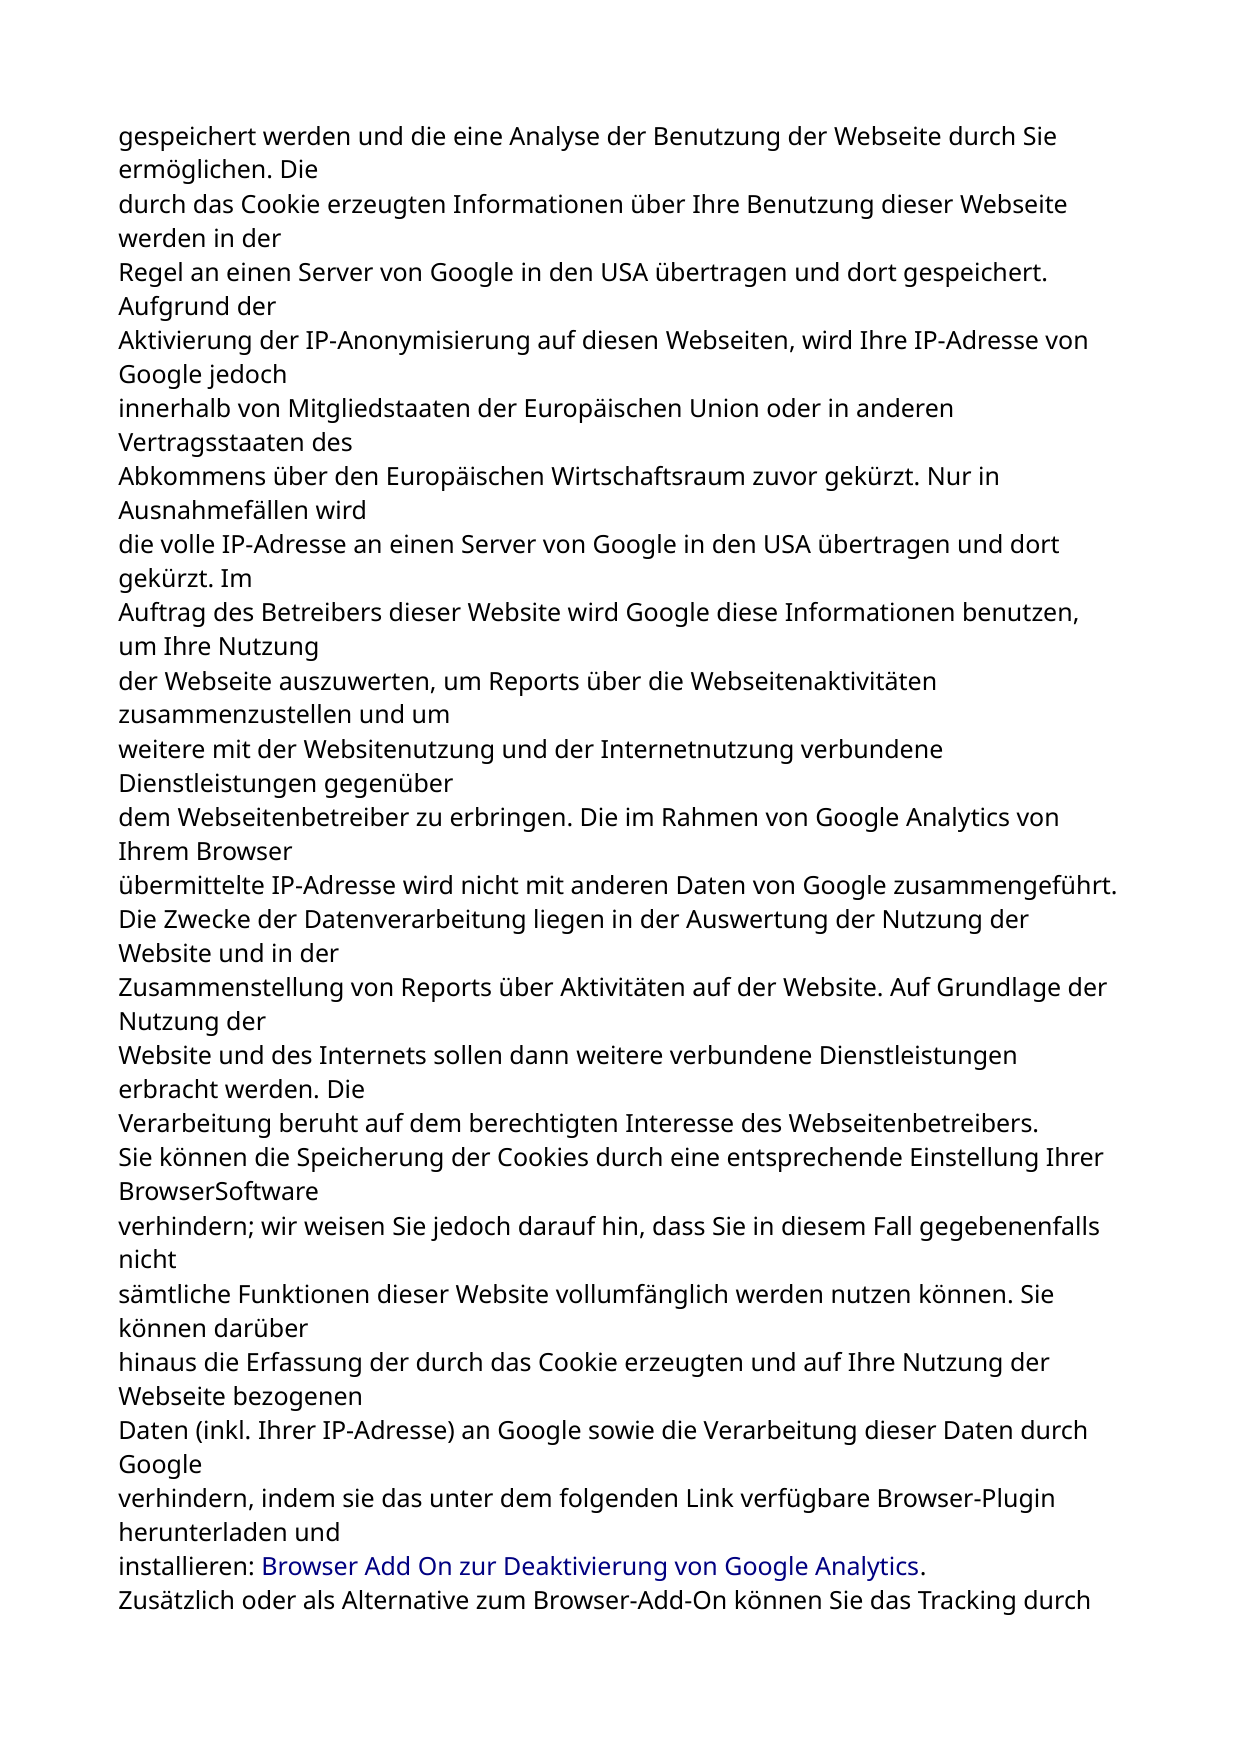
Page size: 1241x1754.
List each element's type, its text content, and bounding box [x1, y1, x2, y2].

text installieren: Browser Add On zur Deaktivierung von Google Analytics. [118, 1549, 1122, 1583]
text Website und des Internets sollen dann weitere verbundene Dienstleistungen erbracht werden. Die [118, 1038, 1122, 1106]
text Zusätzlich oder als Alternative zum Browser-Add-On können Sie das Tracking durch [118, 1583, 1122, 1617]
text Zusammenstellung von Reports über Aktivitäten auf der Website. Auf Grundlage der Nutzung der [118, 970, 1122, 1038]
text verhindern, indem sie das unter dem folgenden Link verfügbare Browser-Plugin herunterladen und [118, 1481, 1122, 1549]
text der Webseite auszuwerten, um Reports über die Webseitenaktivitäten zusammenzustellen und um [118, 663, 1122, 731]
text hinaus die Erfassung der durch das Cookie erzeugten und auf Ihre Nutzung der Webseite bezogenen [118, 1344, 1122, 1412]
text Auftrag des Betreibers dieser Website wird Google diese Informationen benutzen, um Ihre Nutzung [118, 595, 1122, 663]
text Abkommens über den Europäischen Wirtschaftsraum zuvor gekürzt. Nur in Ausnahmefällen wird [118, 459, 1122, 527]
text übermittelte IP-Adresse wird nicht mit anderen Daten von Google zusammengeführt. [118, 867, 1122, 902]
text Daten (inkl. Ihrer IP-Adresse) an Google sowie die Verarbeitung dieser Daten durch Google [118, 1412, 1122, 1481]
text gespeichert werden und die eine Analyse der Benutzung der Webseite durch Sie ermöglichen. Die [118, 118, 1122, 186]
text Die Zwecke der Datenverarbeitung liegen in der Auswertung der Nutzung der Website und in der [118, 902, 1122, 970]
text Aktivierung der IP-Anonymisierung auf diesen Webseiten, wird Ihre IP-Adresse von Google jedoch [118, 322, 1122, 391]
text dem Webseitenbetreiber zu erbringen. Die im Rahmen von Google Analytics von Ihrem Browser [118, 799, 1122, 867]
text die volle IP-Adresse an einen Server von Google in den USA übertragen und dort gekürzt. Im [118, 527, 1122, 595]
text Sie können die Speicherung der Cookies durch eine entsprechende Einstellung Ihrer BrowserSoftware [118, 1140, 1122, 1208]
text Verarbeitung beruht auf dem berechtigten Interesse des Webseitenbetreibers. [118, 1106, 1122, 1140]
text weitere mit der Websitenutzung und der Internetnutzung verbundene Dienstleistungen gegenüber [118, 731, 1122, 799]
text Regel an einen Server von Google in den USA übertragen und dort gespeichert. Aufgrund der [118, 254, 1122, 322]
text sämtliche Funktionen dieser Website vollumfänglich werden nutzen können. Sie können darüber [118, 1276, 1122, 1344]
text durch das Cookie erzeugten Informationen über Ihre Benutzung dieser Webseite werden in der [118, 186, 1122, 254]
text innerhalb von Mitgliedstaaten der Europäischen Union oder in anderen Vertragsstaaten des [118, 391, 1122, 459]
text verhindern; wir weisen Sie jedoch darauf hin, dass Sie in diesem Fall gegebenenfalls nicht [118, 1208, 1122, 1276]
